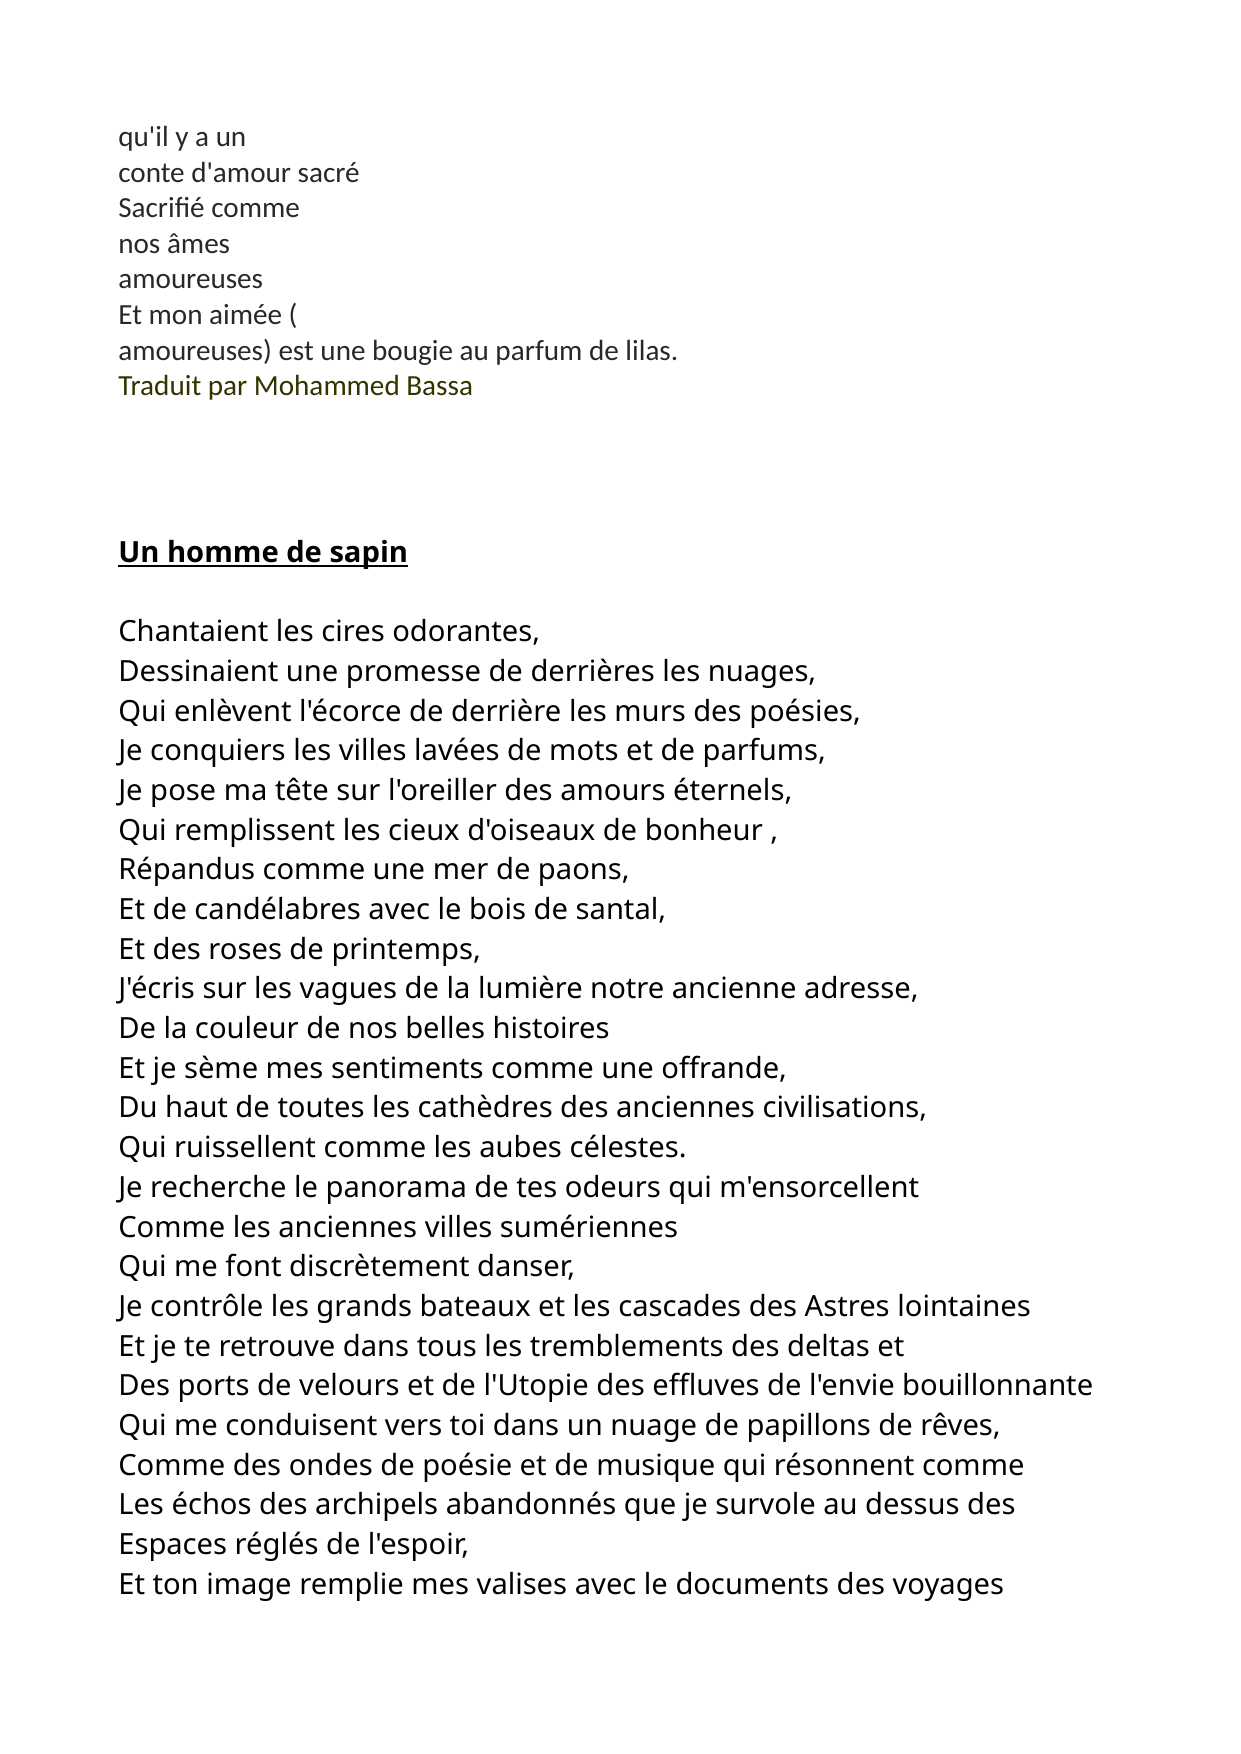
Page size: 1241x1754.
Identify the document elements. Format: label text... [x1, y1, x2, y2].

text Espaces réglés de l'espoir, [118, 1523, 1122, 1563]
text amoureuses [118, 261, 1122, 296]
text Et des roses de printemps, [118, 928, 1122, 968]
text Qui remplissent les cieux d'oiseaux de bonheur , [118, 809, 1122, 849]
text Et je sème mes sentiments comme une offrande, [118, 1047, 1122, 1087]
text Du haut de toutes les cathèdres des anciennes civilisations, [118, 1087, 1122, 1126]
text Comme les anciennes villes sumériennes [118, 1206, 1122, 1246]
text Qui me conduisent vers toi dans un nuage de papillons de rêves, [118, 1404, 1122, 1444]
text Des ports de velours et de l'Utopie des effluves de l'envie bouillonnante [118, 1364, 1122, 1404]
text Traduit par Mohammed Bassa [118, 367, 1122, 403]
text Je contrôle les grands bateaux et les cascades des Astres lointaines [118, 1285, 1122, 1325]
text Je recherche le panorama de tes odeurs qui m'ensorcellent [118, 1166, 1122, 1206]
text Qui me font discrètement danser, [118, 1246, 1122, 1285]
text amoureuses) est une bougie au parfum de lilas. [118, 332, 1122, 367]
text Comme des ondes de poésie et de musique qui résonnent comme [118, 1444, 1122, 1484]
text qu'il y a un [118, 118, 1122, 154]
text Qui ruissellent comme les aubes célestes. [118, 1126, 1122, 1166]
text Et de candélabres avec le bois de santal, [118, 888, 1122, 928]
text nos âmes [118, 225, 1122, 261]
text Un homme de sapin [118, 531, 1122, 571]
text Et je te retrouve dans tous les tremblements des deltas et [118, 1325, 1122, 1364]
text Sacrifié comme [118, 189, 1122, 225]
text conte d'amour sacré [118, 154, 1122, 189]
text Dessinaient une promesse de derrières les nuages, [118, 650, 1122, 690]
text Répandus comme une mer de paons, [118, 849, 1122, 888]
text Et mon aimée ( [118, 296, 1122, 332]
text Et ton image remplie mes valises avec le documents des voyages [118, 1563, 1122, 1603]
text De la couleur de nos belles histoires [118, 1007, 1122, 1047]
text J'écris sur les vagues de la lumière notre ancienne adresse, [118, 968, 1122, 1007]
text Chantaient les cires odorantes, [118, 611, 1122, 650]
text Je pose ma tête sur l'oreiller des amours éternels, [118, 769, 1122, 809]
text Les échos des archipels abandonnés que je survole au dessus des [118, 1484, 1122, 1523]
text Qui enlèvent l'écorce de derrière les murs des poésies, [118, 690, 1122, 729]
text Je conquiers les villes lavées de mots et de parfums, [118, 729, 1122, 769]
